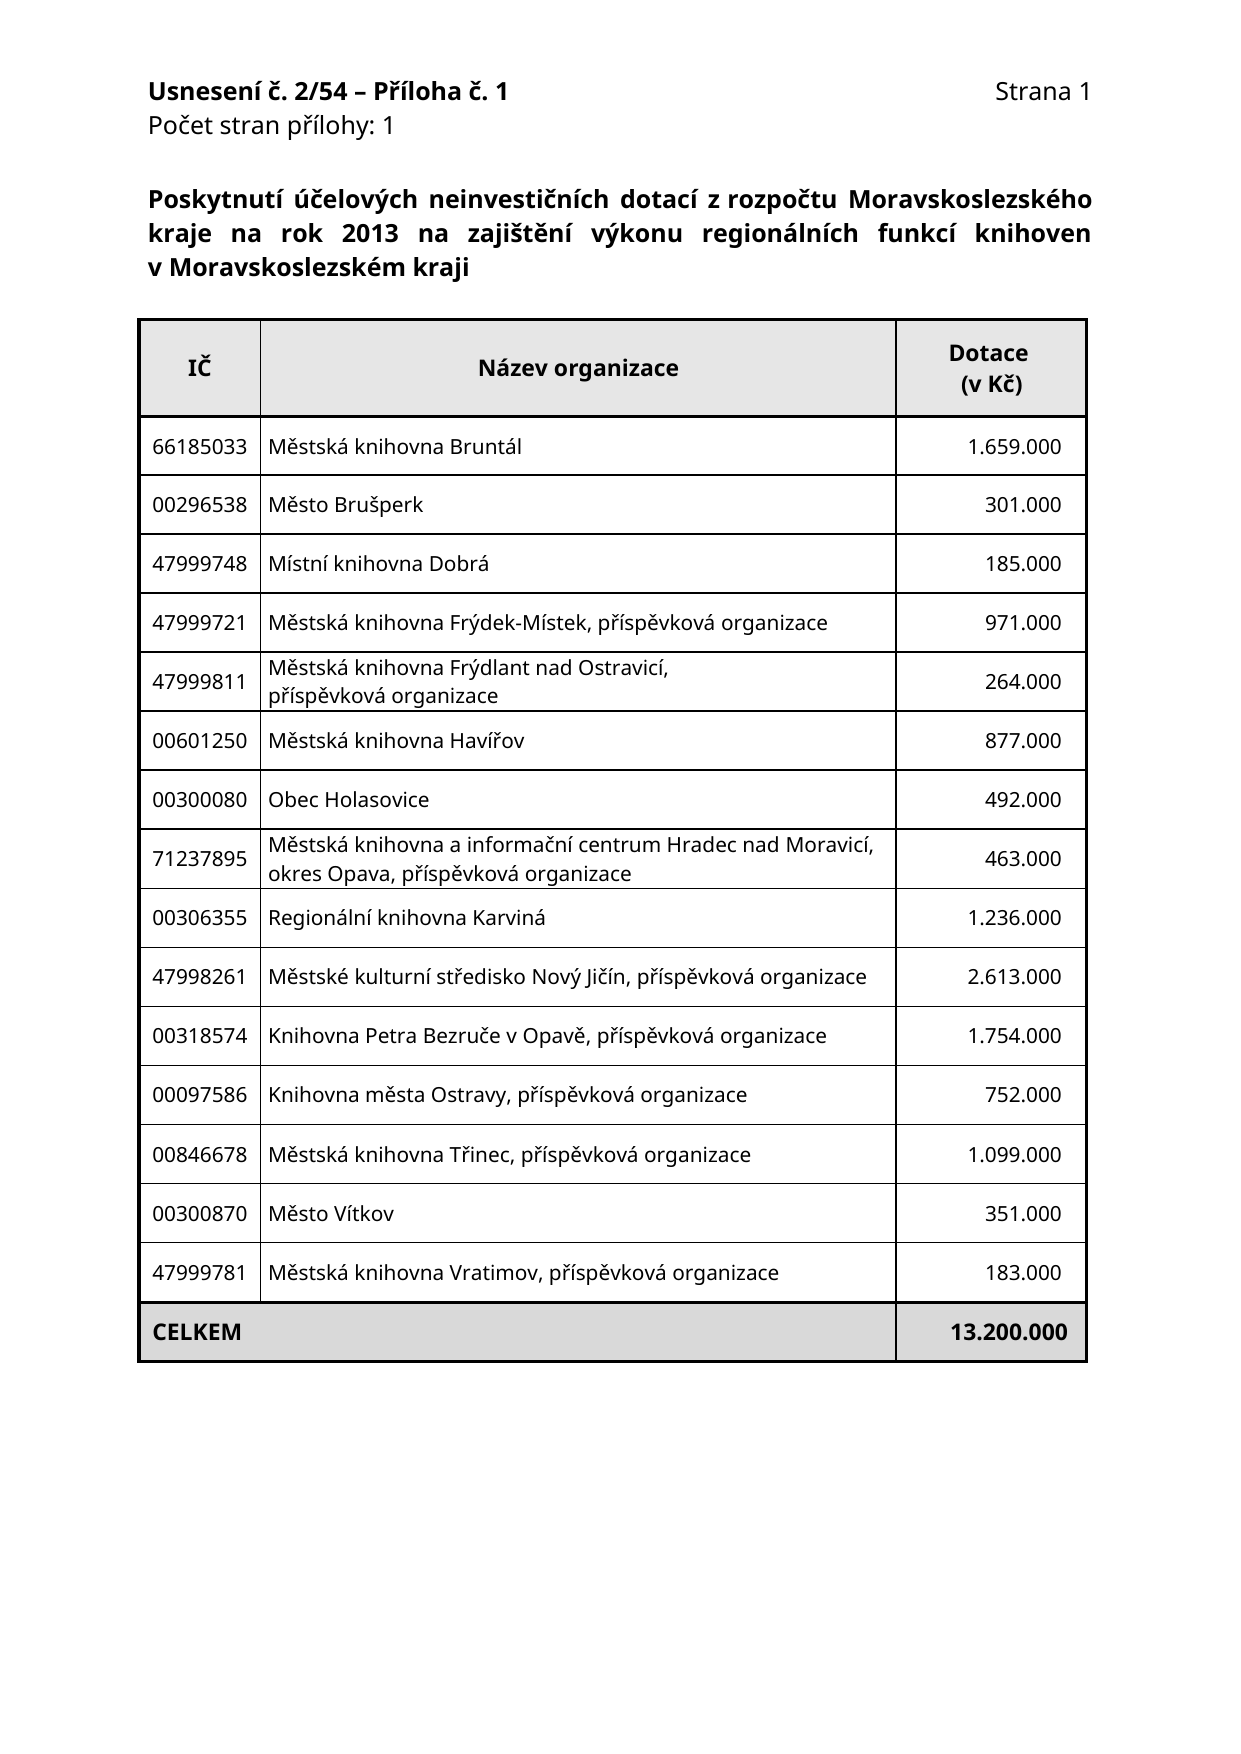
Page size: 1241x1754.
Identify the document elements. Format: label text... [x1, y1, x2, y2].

table_cell Městská knihovna Frýdek-Místek, příspěvková organizace [261, 594, 895, 651]
table_cell 66185033 [141, 418, 260, 474]
table_cell 47999721 [141, 594, 260, 651]
table_cell Obec Holasovice [261, 771, 895, 828]
table_cell Město Vítkov [261, 1184, 895, 1242]
table_cell 13.200.000 [897, 1304, 1085, 1360]
table_cell 351.000 [897, 1184, 1085, 1242]
table_cell 00097586 [141, 1066, 260, 1124]
table_cell Městská knihovna Bruntál [261, 418, 895, 474]
table_cell 00296538 [141, 476, 260, 533]
table_cell 2.613.000 [897, 948, 1085, 1006]
table_cell 1.659.000 [897, 418, 1085, 474]
table_cell 1.754.000 [897, 1007, 1085, 1064]
table_cell 00300870 [141, 1184, 260, 1242]
table_cell 877.000 [897, 712, 1085, 769]
table_cell Městské kulturní středisko Nový Jičín, příspěvková organizace [261, 948, 895, 1006]
table_cell 264.000 [897, 653, 1085, 710]
table_cell Knihovna města Ostravy, příspěvková organizace [261, 1066, 895, 1124]
table_cell 463.000 [897, 830, 1085, 887]
table_cell 00300080 [141, 771, 260, 828]
table_cell 971.000 [897, 594, 1085, 651]
table_cell CELKEM [141, 1304, 895, 1360]
table_cell 00306355 [141, 889, 260, 946]
table_cell 71237895 [141, 830, 260, 887]
table_cell 47999781 [141, 1243, 260, 1301]
text Poskytnutí účelových neinvestičních dotací z rozpočtu Moravskoslezského kraje na rok 2013 na zajištění výkonu regionálních funkcí knihoven v Moravskoslezském kraji [148, 182, 1092, 284]
table_cell Městská knihovna Vratimov, příspěvková organizace [261, 1243, 895, 1301]
table_cell Město Brušperk [261, 476, 895, 533]
table_cell 183.000 [897, 1243, 1085, 1301]
table_cell Městská knihovna Havířov [261, 712, 895, 769]
table_cell 47999748 [141, 535, 260, 592]
table_cell 1.236.000 [897, 889, 1085, 946]
table_cell Regionální knihovna Karviná [261, 889, 895, 946]
table_header Dotace (v Kč) [897, 321, 1085, 415]
table_cell 00846678 [141, 1125, 260, 1183]
table_cell 00318574 [141, 1007, 260, 1064]
table_header Název organizace [261, 321, 895, 415]
table_cell Městská knihovna Třinec, příspěvková organizace [261, 1125, 895, 1183]
table_header IČ [141, 321, 260, 415]
table_cell Místní knihovna Dobrá [261, 535, 895, 592]
table_cell 00601250 [141, 712, 260, 769]
table_cell Městská knihovna Frýdlant nad Ostravicí, příspěvková organizace [261, 653, 895, 710]
table_cell Městská knihovna a informační centrum Hradec nad Moravicí, okres Opava, příspěvková organizace [261, 830, 895, 887]
table_cell 47999811 [141, 653, 260, 710]
table_cell Knihovna Petra Bezruče v Opavě, příspěvková organizace [261, 1007, 895, 1064]
table_cell 752.000 [897, 1066, 1085, 1124]
table_cell 1.099.000 [897, 1125, 1085, 1183]
table_cell 185.000 [897, 535, 1085, 592]
table_cell 301.000 [897, 476, 1085, 533]
table_cell 47998261 [141, 948, 260, 1006]
table_cell 492.000 [897, 771, 1085, 828]
